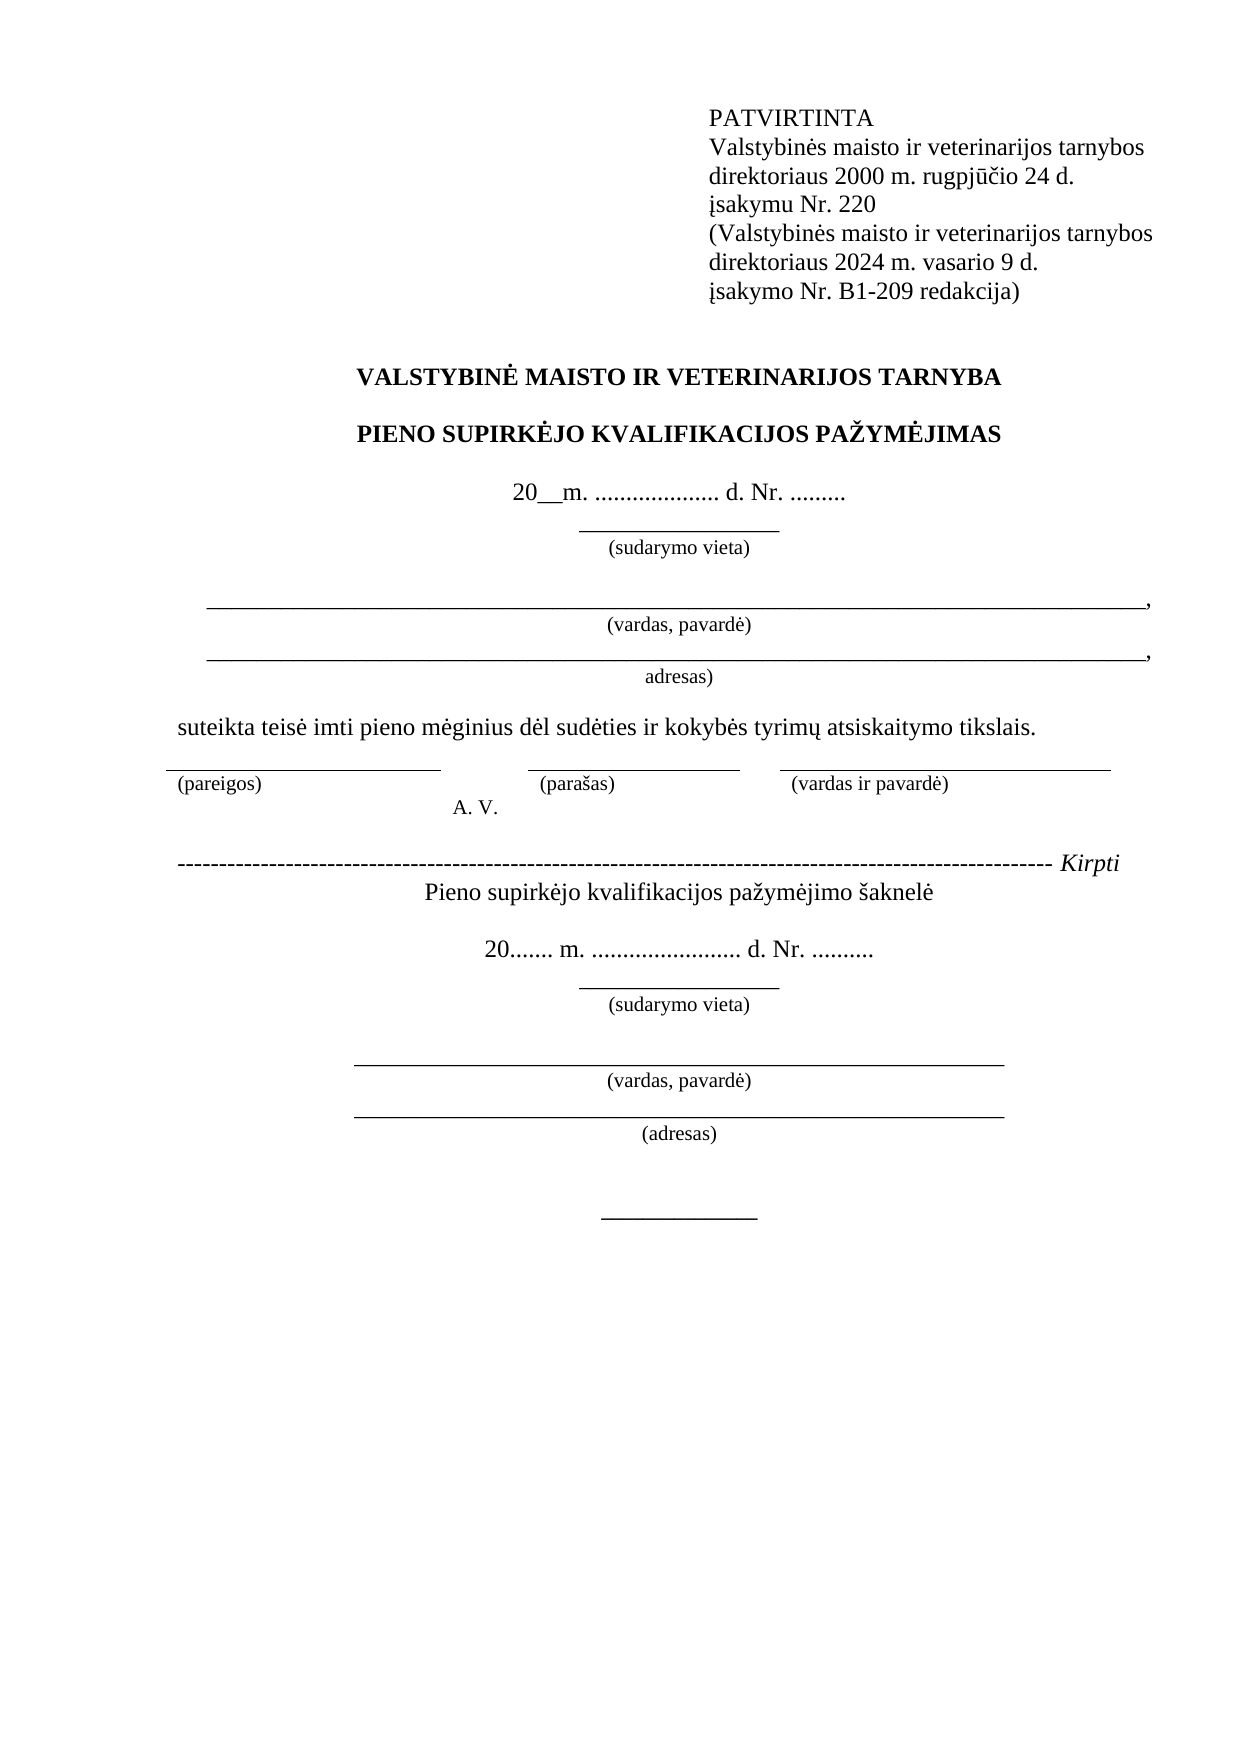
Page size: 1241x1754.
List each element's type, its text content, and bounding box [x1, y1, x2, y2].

text ________________ [177, 963, 1181, 992]
text Valstybinės maisto ir veterinarijos tarnybos [709, 132, 1181, 161]
text Kirpti [177, 848, 1181, 877]
text direktoriaus 2000 m. rugpjūčio 24 d. [709, 161, 1181, 189]
text Pieno supirkėjo kvalifikacijos pažymėjimo šaknelė [177, 877, 1181, 905]
text (vardas, pavardė) [177, 611, 1181, 636]
text (sudarymo vieta) [177, 534, 1181, 559]
text adresas) [177, 664, 1181, 688]
text 20__m. .................... d. Nr. ......... [177, 477, 1181, 506]
text PIENO SUPIRKĖJO KVALIFIKACIJOS PAŽYMĖJIMAS [177, 419, 1181, 448]
text _______________ [177, 1198, 1181, 1222]
text _ , [177, 583, 1181, 611]
text (vardas, pavardė) [177, 1068, 1181, 1092]
text ____________________________________________________ [177, 1092, 1181, 1121]
text suteikta teisė imti pieno mėginius dėl sudėties ir kokybės tyrimų atsiskaitymo tikslais. [177, 712, 1181, 741]
table_header (parašas) [528, 771, 740, 819]
text VALSTYBINĖ MAISTO IR VETERINARIJOS TARNYBA [177, 362, 1181, 391]
table_header A. V. [441, 770, 528, 819]
table_header (vardas ir pavardė) [780, 771, 1111, 819]
text (sudarymo vieta) [177, 992, 1181, 1016]
table_header [740, 770, 780, 819]
text (Valstybinės maisto ir veterinarijos tarnybos [709, 218, 1181, 247]
text 20....... m. ........................ d. Nr. .......... [177, 934, 1181, 963]
text PATVIRTINTA [709, 103, 1181, 132]
text įsakymo Nr. B1-209 redakcija) [709, 276, 1181, 304]
text ________________ [177, 506, 1181, 534]
text įsakymu Nr. 220 [709, 189, 1181, 218]
table_header (pareigos) [166, 771, 441, 819]
text _ , [177, 636, 1181, 664]
text (adresas) [177, 1121, 1181, 1145]
text ____________________________________________________ [177, 1040, 1181, 1068]
text direktoriaus 2024 m. vasario 9 d. [709, 247, 1181, 276]
